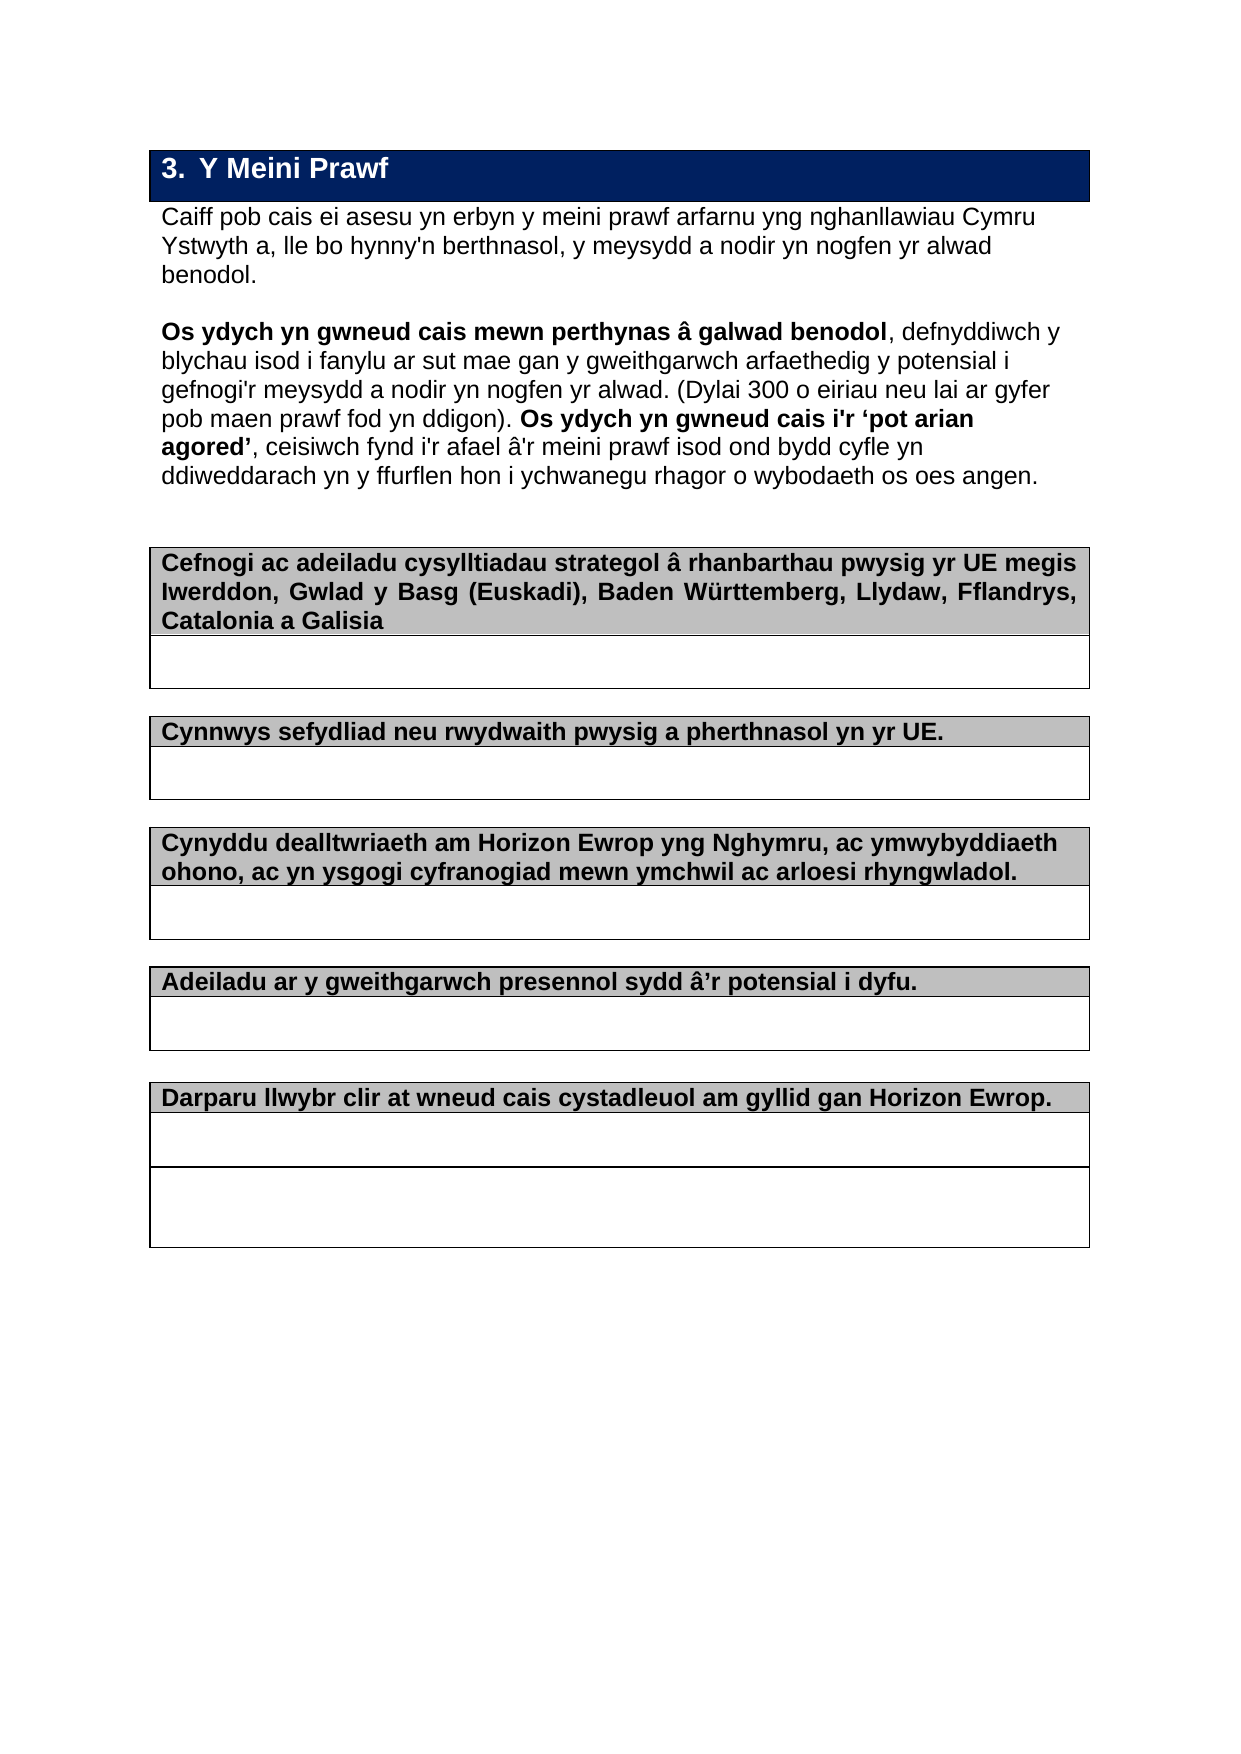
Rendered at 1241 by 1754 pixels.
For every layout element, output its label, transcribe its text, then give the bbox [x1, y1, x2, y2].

table_header Cynyddu dealltwriaeth am Horizon Ewrop yng Nghymru, ac ymwybyddiaeth ohono, ac yn ysgogi cyfranogiad mewn ymchwil ac arloesi rhyngwladol. [151, 828, 1089, 885]
table_cell [151, 997, 1089, 1050]
table_header Cynnwys sefydliad neu rwydwaith pwysig a pherthnasol yn yr UE. [151, 717, 1089, 746]
table_header [151, 1168, 1089, 1247]
table_cell Caiff pob cais ei asesu yn erbyn y meini prawf arfarnu yng nghanllawiau Cymru Ystwyth a, lle bo hynny'n berthnasol, y meysydd a nodir yn nogfen yr alwad benodol. Os ydych yn gwneud cais mewn perthynas â galwad benodol, defnyddiwch y blychau isod i fanylu ar sut mae gan y gweithgarwch arfaethedig y potensial i gefnogi'r meysydd a nodir yn nogfen yr alwad. (Dylai 300 o eiriau neu lai ar gyfer pob maen prawf fod yn ddigon). Os ydych yn gwneud cais i'r ‘pot arian agored’, ceisiwch fynd i'r afael â'r meini prawf isod ond bydd cyfle yn ddiweddarach yn y ffurflen hon i ychwanegu rhagor o wybodaeth os oes angen. [150, 202, 1089, 518]
table_header Adeiladu ar y gweithgarwch presennol sydd â’r potensial i dyfu. [151, 968, 1089, 996]
table_header Darparu llwybr clir at wneud cais cystadleuol am gyllid gan Horizon Ewrop. [151, 1083, 1089, 1112]
table_header Cefnogi ac adeiladu cysylltiadau strategol â rhanbarthau pwysig yr UE megis Iwerddon, Gwlad y Basg (Euskadi), Baden Württemberg, Llydaw, Fflandrys, Catalonia a Galisia [151, 548, 1089, 634]
table_cell [151, 636, 1089, 688]
table_header Y Meini Prawf [151, 151, 1089, 201]
table_cell [151, 747, 1089, 799]
table_cell [151, 886, 1089, 939]
table_cell [151, 1113, 1089, 1166]
